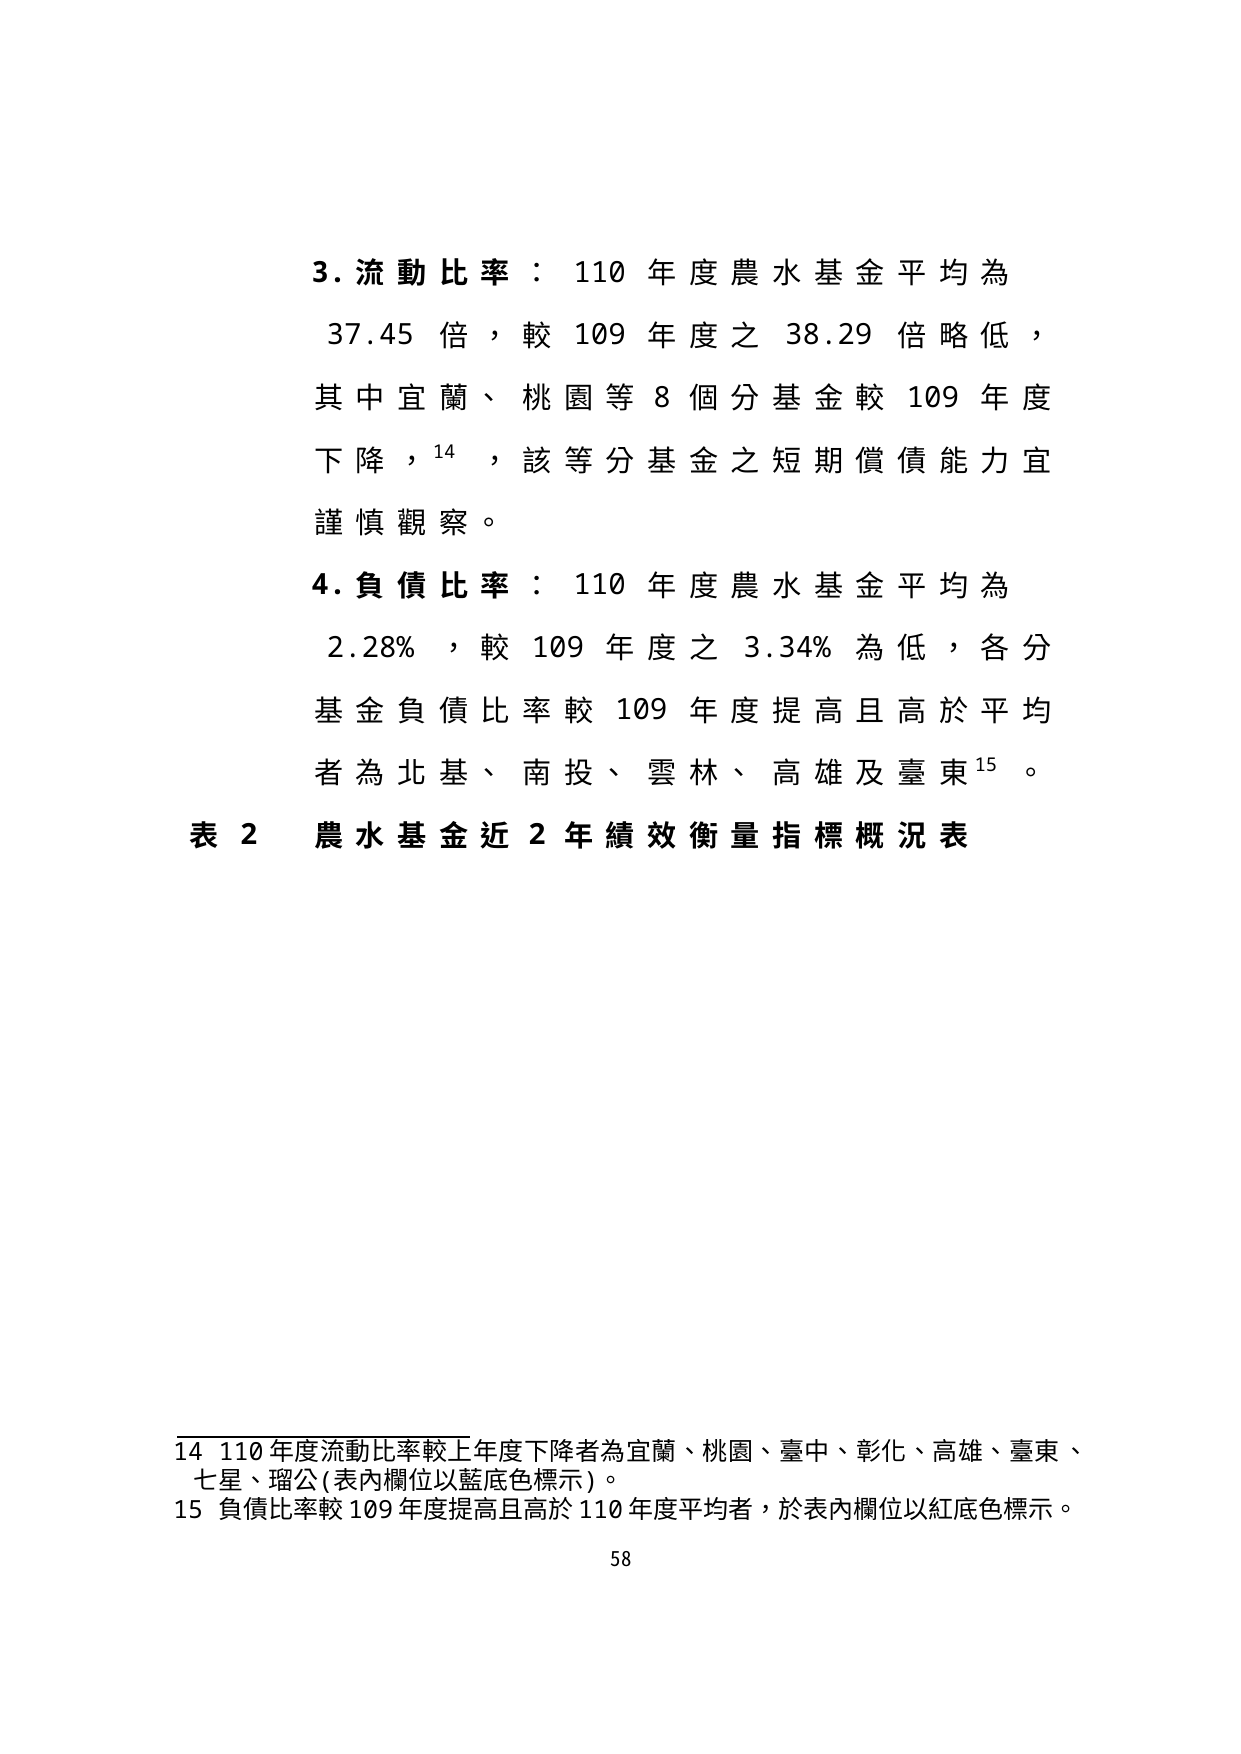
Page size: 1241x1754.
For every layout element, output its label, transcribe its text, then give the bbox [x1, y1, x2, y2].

text 3.流動比率：110年度農水基金平均為37.45倍，較109年度之38.29倍略低，其中宜蘭、桃園等8個分基金較109年度下降，，該等分基金之短期償債能力宜謹慎觀察。 [271, 229, 1058, 542]
text 4.負債比率：110年度農水基金平均為2.28%，較109年度之3.34%為低，各分基金負債比率較109年度提高且高於平均者為北基、南投、雲林、高雄及臺東。 [271, 542, 1058, 792]
text 表2 農水基金近2年績效衡量指標概況表 [183, 792, 1058, 854]
text 負債比率較109年度提高且高於110年度平均者，於表內欄位以紅底色標示。 [173, 1496, 1063, 1525]
text 110年度流動比率較上年度下降者為宜蘭、桃園、臺中、彰化、高雄、臺東、七星、瑠公(表內欄位以藍底色標示)。 [173, 1437, 1063, 1496]
